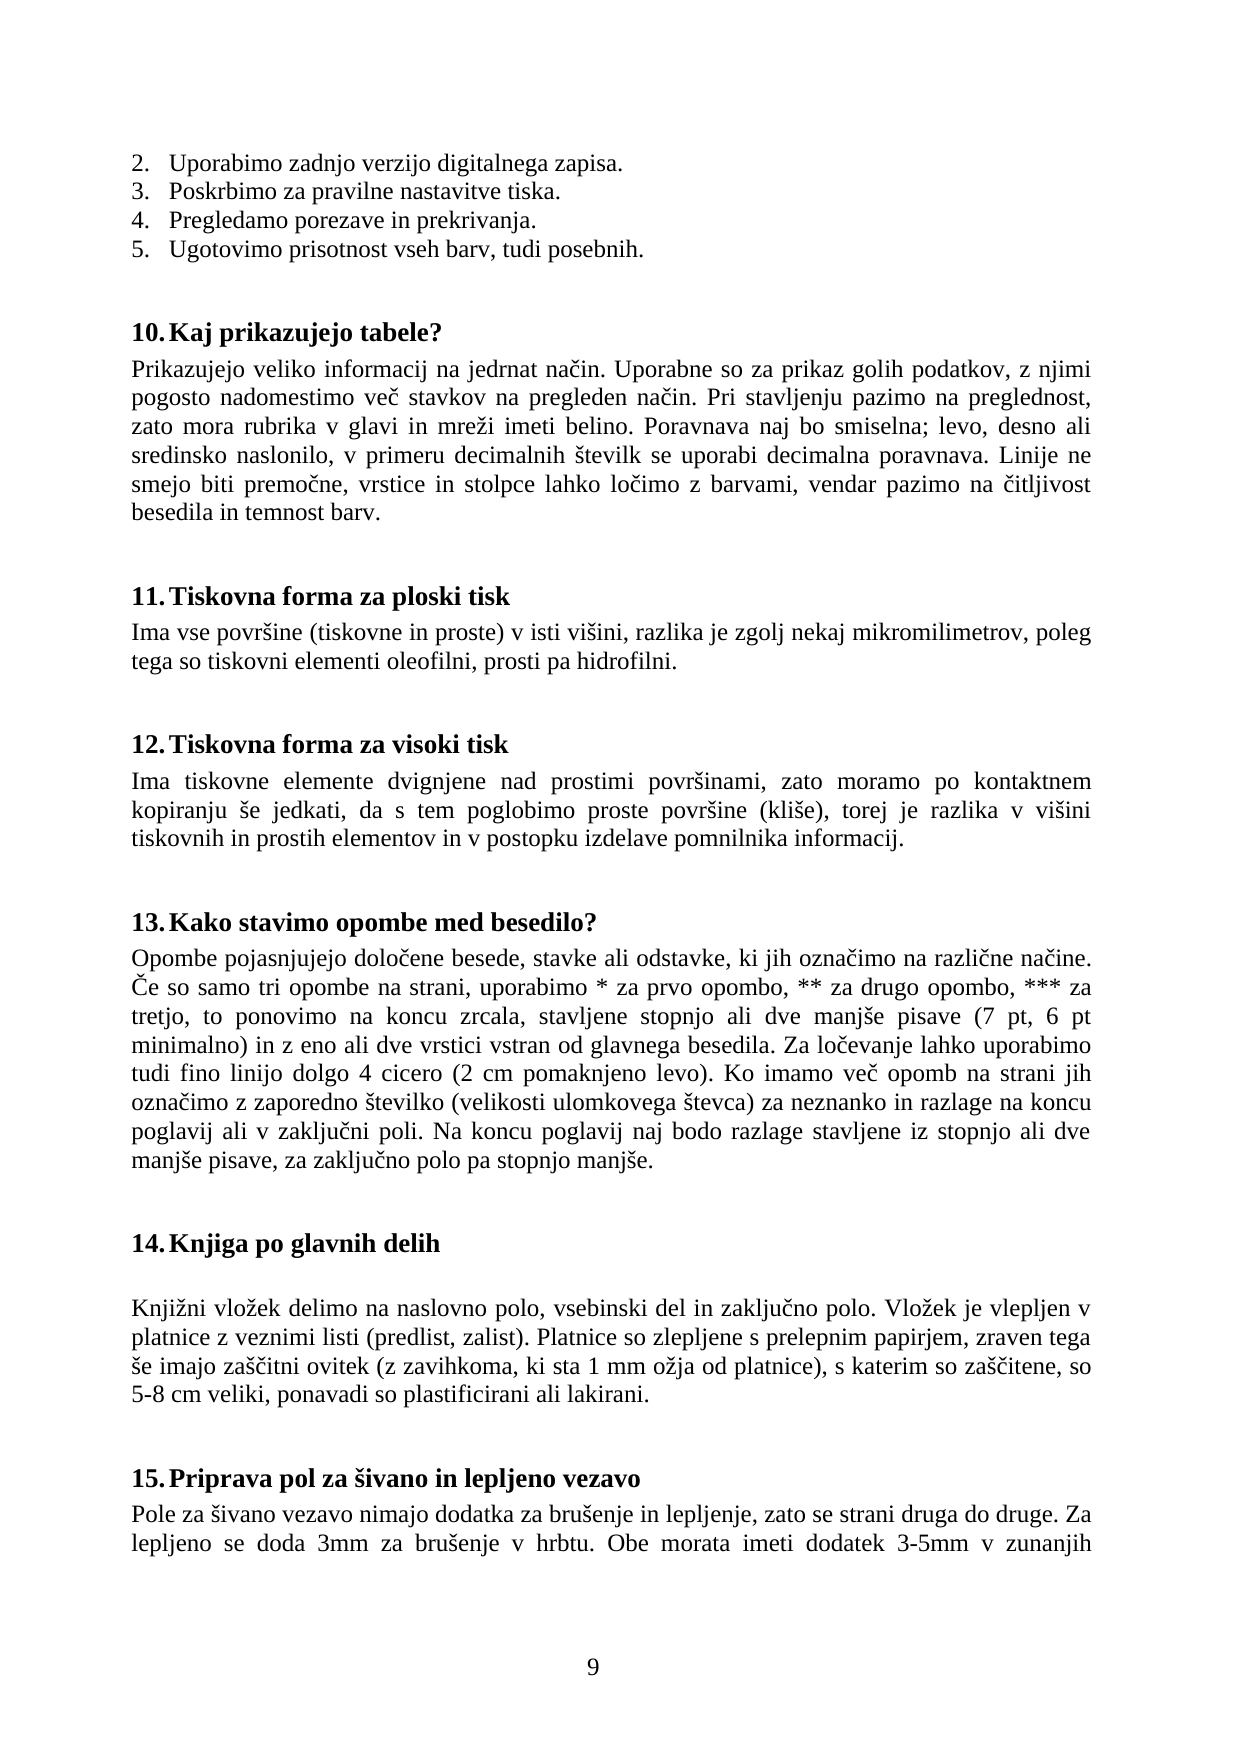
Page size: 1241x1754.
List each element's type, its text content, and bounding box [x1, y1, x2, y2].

subtitle Tiskovna forma za ploski tisk [131, 580, 1093, 611]
list Uporabimo zadnjo verzijo digitalnega zapisa. [131, 148, 1093, 176]
list Pregledamo porezave in prekrivanja. [131, 205, 1093, 234]
text Knjižni vložek delimo na naslovno polo, vsebinski del in zaključno polo. Vložek je vlepljen v platnice z veznimi listi (predlist, zalist). Platnice so zlepljene s prelepnim papirjem, zraven tega še imajo zaščitni ovitek (z zavihkoma, ki sta 1 mm ožja od platnice), s katerim so zaščitene, so 5-8 cm veliki, ponavadi so plastificirani ali lakirani. [131, 1293, 1093, 1408]
text Ima tiskovne elemente dvignjene nad prostimi površinami, zato moramo po kontaktnem kopiranju še jedkati, da s tem poglobimo proste površine (kliše), torej je razlika v višini tiskovnih in prostih elementov in v postopku izdelave pomnilnika informacij. [131, 766, 1093, 852]
subtitle Knjiga po glavnih delih [131, 1227, 1093, 1258]
subtitle Priprava pol za šivano in lepljeno vezavo [131, 1462, 1093, 1493]
subtitle Kaj prikazujejo tabele? [131, 316, 1093, 347]
list Ugotovimo prisotnost vseh barv, tudi posebnih. [131, 234, 1093, 263]
subtitle Kako stavimo opombe med besedilo? [131, 906, 1093, 937]
subtitle Tiskovna forma za visoki tisk [131, 729, 1093, 760]
text Pole za šivano vezavo nimajo dodatka za brušenje in lepljenje, zato se strani druga do druge. Za lepljeno se doda 3mm za brušenje v hrbtu. Obe morata imeti dodatek 3-5mm v zunanjih [131, 1499, 1093, 1557]
text Prikazujejo veliko informacij na jedrnat način. Uporabne so za prikaz golih podatkov, z njimi pogosto nadomestimo več stavkov na pregleden način. Pri stavljenju pazimo na preglednost, zato mora rubrika v glavi in mreži imeti belino. Poravnava naj bo smiselna; levo, desno ali sredinsko naslonilo, v primeru decimalnih številk se uporabi decimalna poravnava. Linije ne smejo biti premočne, vrstice in stolpce lahko ločimo z barvami, vendar pazimo na čitljivost besedila in temnost barv. [131, 354, 1093, 526]
text Ima vse površine (tiskovne in proste) v isti višini, razlika je zgolj nekaj mikromilimetrov, poleg tega so tiskovni elementi oleofilni, prosti pa hidrofilni. [131, 617, 1093, 675]
list Poskrbimo za pravilne nastavitve tiska. [131, 176, 1093, 205]
text Opombe pojasnjujejo določene besede, stavke ali odstavke, ki jih označimo na različne načine. Če so samo tri opombe na strani, uporabimo * za prvo opombo, ** za drugo opombo, *** za tretjo, to ponovimo na koncu zrcala, stavljene stopnjo ali dve manjše pisave (7 pt, 6 pt minimalno) in z eno ali dve vrstici vstran od glavnega besedila. Za ločevanje lahko uporabimo tudi fino linijo dolgo 4 cicero (2 cm pomaknjeno levo). Ko imamo več opomb na strani jih označimo z zaporedno številko (velikosti ulomkovega števca) za neznanko in razlage na koncu poglavij ali v zaključni poli. Na koncu poglavij naj bodo razlage stavljene iz stopnjo ali dve manjše pisave, za zaključno polo pa stopnjo manjše. [131, 943, 1093, 1173]
